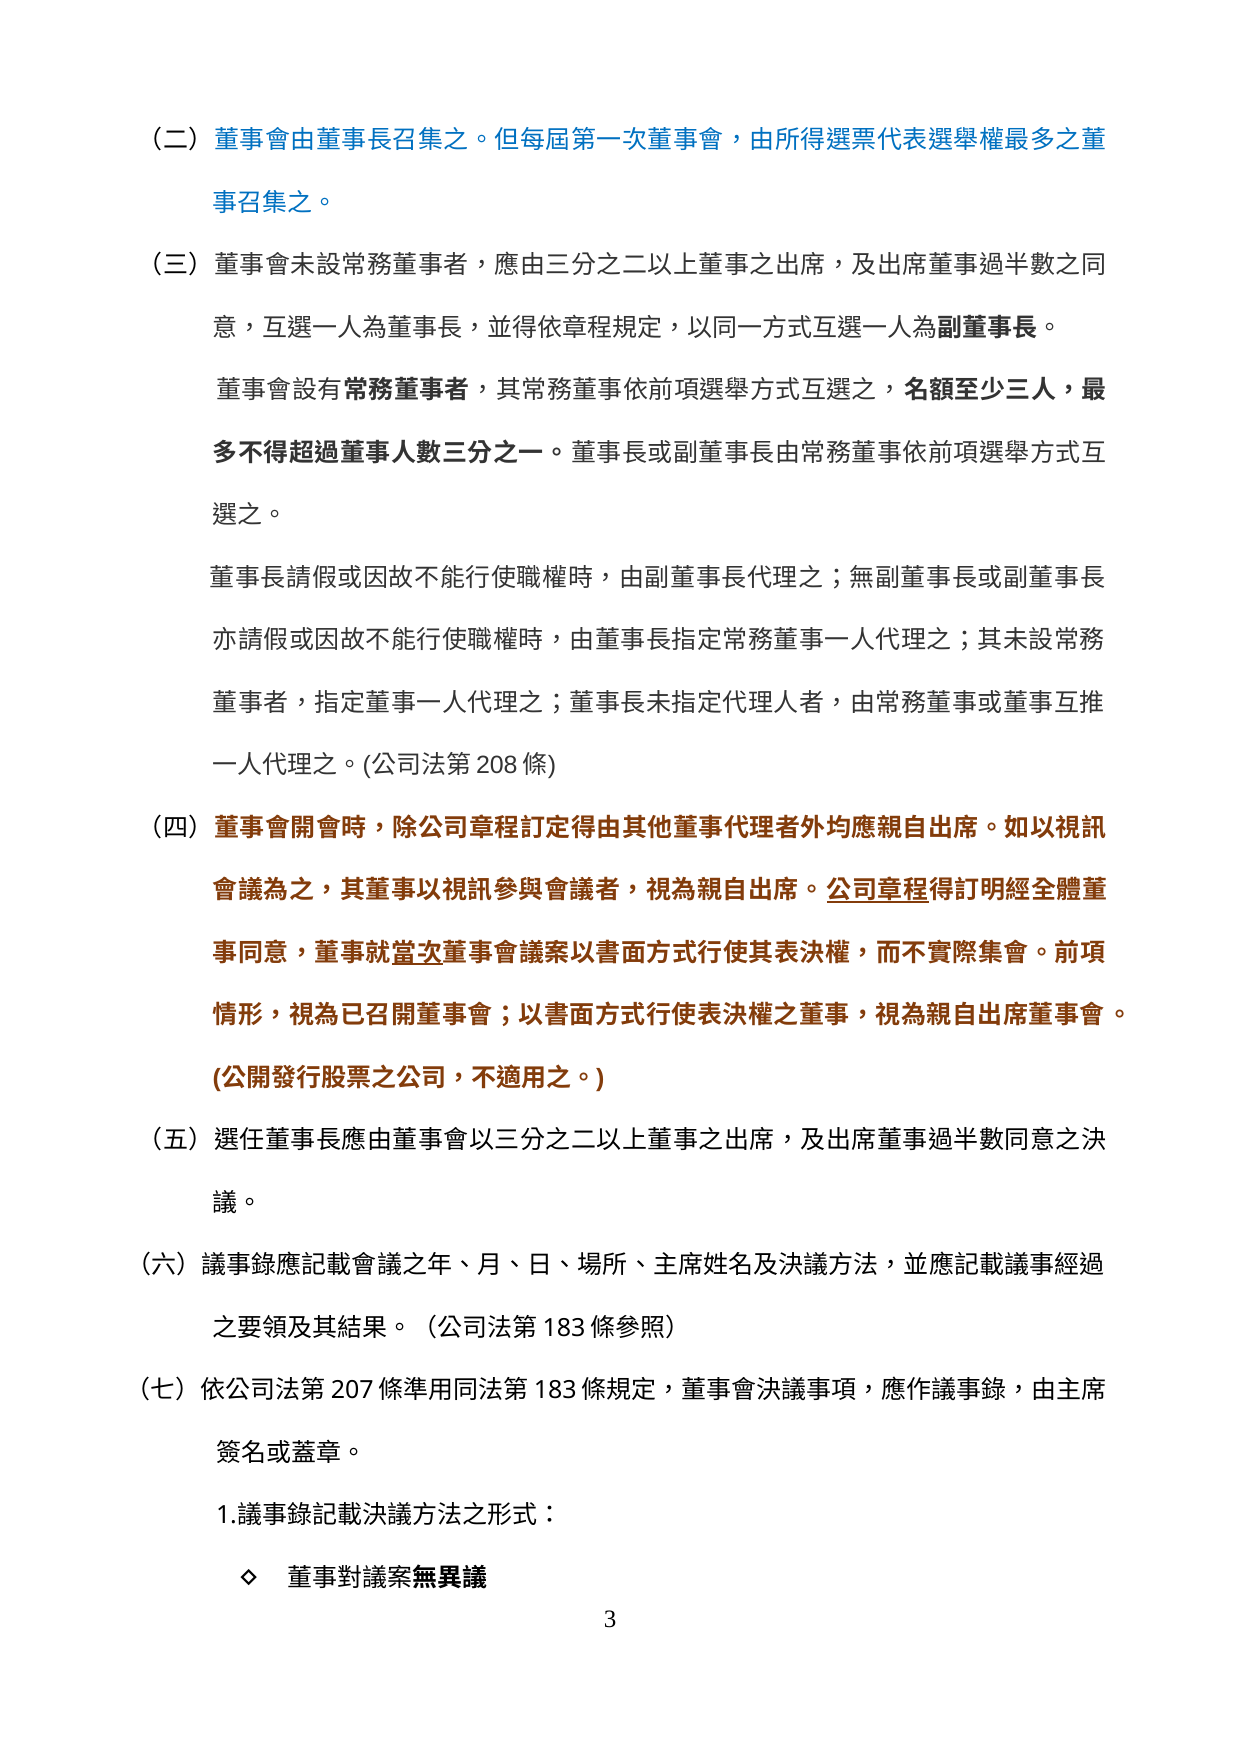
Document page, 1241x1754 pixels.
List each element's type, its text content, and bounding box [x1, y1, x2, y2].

text 1.議事錄記載決議方法之形式： [216, 1471, 1107, 1534]
text （五）選任董事長應由董事會以三分之二以上董事之出席，及出席董事過半數同意之決議。 [137, 1096, 1107, 1221]
text （七）依公司法第207條準用同法第183條規定，董事會決議事項，應作議事錄，由主席簽名或蓋章。 [112, 1346, 1107, 1471]
text （二）董事會由董事長召集之。但每屆第一次董事會，由所得選票代表選舉權最多之董事召集之。 [137, 96, 1107, 221]
text 董事會設有常務董事者，其常務董事依前項選舉方式互選之，名額至少三人，最多不得超過董事人數三分之一。董事長或副董事長由常務董事依前項選舉方式互選之。 [212, 346, 1107, 534]
text 董事長請假或因故不能行使職權時，由副董事長代理之；無副董事長或副董事長亦請假或因故不能行使職權時，由董事長指定常務董事一人代理之；其未設常務董事者，指定董事一人代理之；董事長未指定代理人者，由常務董事或董事互推一人代理之。(公司法第208條) [201, 534, 1107, 784]
text （六）議事錄應記載會議之年、月、日、場所、主席姓名及決議方法，並應記載議事經過之要領及其結果。（公司法第183條參照） [112, 1221, 1107, 1346]
list 董事對議案無異議 [237, 1534, 1107, 1596]
text （三）董事會未設常務董事者，應由三分之二以上董事之出席，及出席董事過半數之同意，互選一人為董事長，並得依章程規定，以同一方式互選一人為副董事長。 [137, 221, 1107, 346]
text （四）董事會開會時，除公司章程訂定得由其他董事代理者外均應親自出席。如以視訊會議為之，其董事以視訊參與會議者，視為親自出席。公司章程得訂明經全體董事同意，董事就當次董事會議案以書面方式行使其表決權，而不實際集會。前項情形，視為已召開董事會；以書面方式行使表決權之董事，視為親自出席董事會。(公開發行股票之公司，不適用之。) [137, 784, 1107, 1096]
